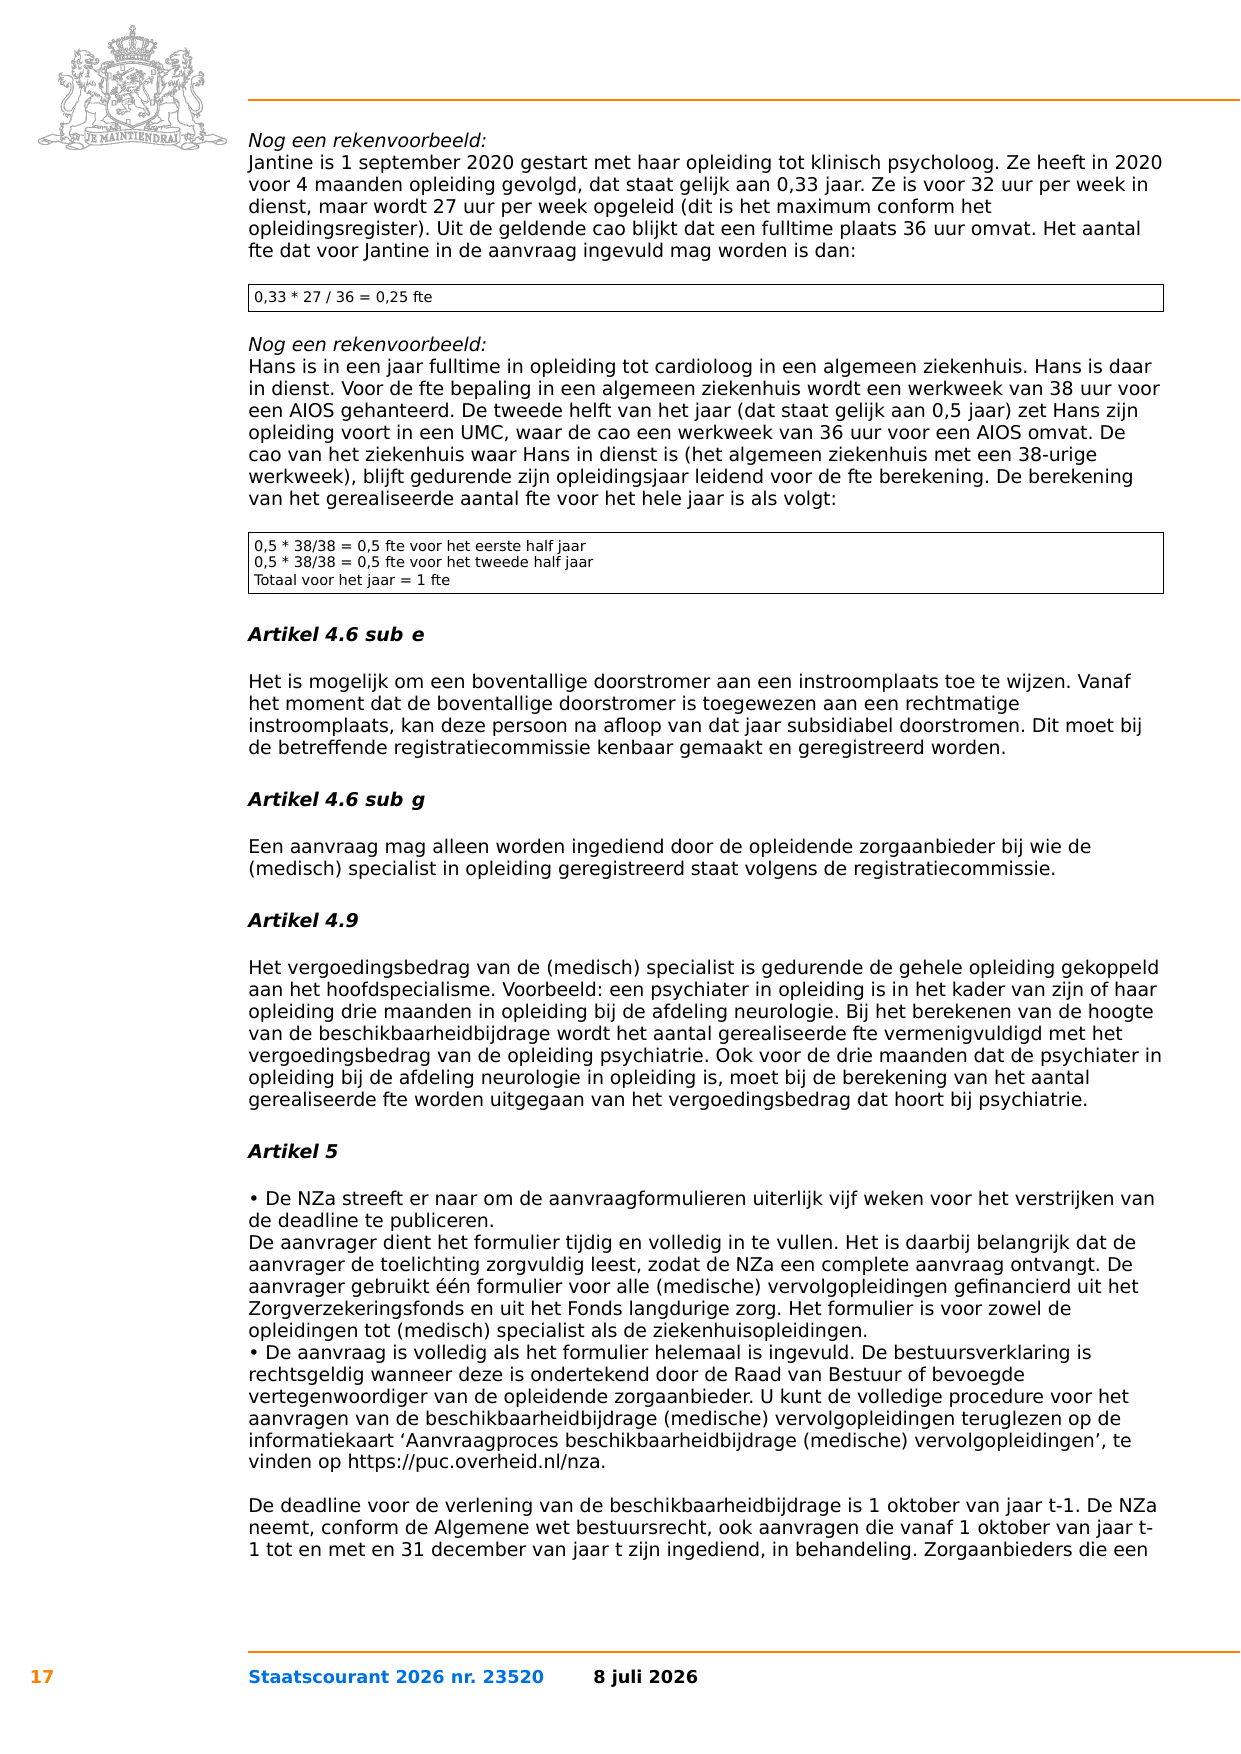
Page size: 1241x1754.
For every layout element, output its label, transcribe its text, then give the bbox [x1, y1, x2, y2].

text Nog een rekenvoorbeeld: [248, 130, 1163, 152]
picture [38, 25, 227, 150]
subtitle Artikel 4.6 sub e [248, 624, 1163, 646]
subtitle Artikel 4.6 sub g [248, 789, 1163, 811]
subtitle Artikel 5 [248, 1141, 1163, 1163]
text Een aanvraag mag alleen worden ingediend door de opleidende zorgaanbieder bij wie de (medisch) specialist in opleiding geregistreerd staat volgens de registratiecommissie. [248, 836, 1163, 880]
text De deadline voor de verlening van de beschikbaarheidbijdrage is 1 oktober van jaar t-1. De NZa neemt, conform de Algemene wet bestuursrecht, ook aanvragen die vanaf 1 oktober van jaar t-1 tot en met en 31 december van jaar t zijn ingediend, in behandeling. Zorgaanbieders die een [248, 1495, 1163, 1561]
text Het vergoedingsbedrag van de (medisch) specialist is gedurende de gehele opleiding gekoppeld aan het hoofdspecialisme. Voorbeeld: een psychiater in opleiding is in het kader van zijn of haar opleiding drie maanden in opleiding bij de afdeling neurologie. Bij het berekenen van de hoogte van de beschikbaarheidbijdrage wordt het aantal gerealiseerde fte vermenigvuldigd met het vergoedingsbedrag van de opleiding psychiatrie. Ook voor de drie maanden dat de psychiater in opleiding bij de afdeling neurologie in opleiding is, moet bij de berekening van het aantal gerealiseerde fte worden uitgegaan van het vergoedingsbedrag dat hoort bij psychiatrie. [248, 957, 1163, 1111]
subtitle Artikel 4.9 [248, 910, 1163, 932]
text De aanvrager dient het formulier tijdig en volledig in te vullen. Het is daarbij belangrijk dat de aanvrager de toelichting zorgvuldig leest, zodat de NZa een complete aanvraag ontvangt. De aanvrager gebruikt één formulier voor alle (medische) vervolgopleidingen gefinancierd uit het Zorgverzekeringsfonds en uit het Fonds langdurige zorg. Het formulier is voor zowel de opleidingen tot (medisch) specialist als de ziekenhuisopleidingen. [248, 1232, 1163, 1342]
text Jantine is 1 september 2020 gestart met haar opleiding tot klinisch psycholoog. Ze heeft in 2020 voor 4 maanden opleiding gevolgd, dat staat gelijk aan 0,33 jaar. Ze is voor 32 uur per week in dienst, maar wordt 27 uur per week opgeleid (dit is het maximum conform het opleidingsregister). Uit de geldende cao blijkt dat een fulltime plaats 36 uur omvat. Het aantal fte dat voor Jantine in de aanvraag ingevuld mag worden is dan: [248, 152, 1163, 262]
text Nog een rekenvoorbeeld: [248, 334, 1163, 356]
text Hans is in een jaar fulltime in opleiding tot cardioloog in een algemeen ziekenhuis. Hans is daar in dienst. Voor de fte bepaling in een algemeen ziekenhuis wordt een werkweek van 38 uur voor een AIOS gehanteerd. De tweede helft van het jaar (dat staat gelijk aan 0,5 jaar) zet Hans zijn opleiding voort in een UMC, waar de cao een werkweek van 36 uur voor een AIOS omvat. De cao van het ziekenhuis waar Hans in dienst is (het algemeen ziekenhuis met een 38-urige werkweek), blijft gedurende zijn opleidingsjaar leidend voor de fte berekening. De berekening van het gerealiseerde aantal fte voor het hele jaar is als volgt: [248, 356, 1163, 510]
table_header 0,33 * 27 / 36 = 0,25 fte [249, 285, 1163, 311]
text Het is mogelijk om een boventallige doorstromer aan een instroomplaats toe te wijzen. Vanaf het moment dat de boventallige doorstromer is toegewezen aan een rechtmatige instroomplaats, kan deze persoon na afloop van dat jaar subsidiabel doorstromen. Dit moet bij de betreffende registratiecommissie kenbaar gemaakt en geregistreerd worden. [248, 671, 1163, 759]
text • De NZa streeft er naar om de aanvraagformulieren uiterlijk vijf weken voor het verstrijken van de deadline te publiceren. [248, 1188, 1163, 1232]
table_header 0,5 * 38/38 = 0,5 fte voor het eerste half jaar 0,5 * 38/38 = 0,5 fte voor het tweede half jaar Totaal voor het jaar = 1 fte [249, 533, 1163, 593]
text • De aanvraag is volledig als het formulier helemaal is ingevuld. De bestuursverklaring is rechtsgeldig wanneer deze is ondertekend door de Raad van Bestuur of bevoegde vertegenwoordiger van de opleidende zorgaanbieder. U kunt de volledige procedure voor het aanvragen van de beschikbaarheidbijdrage (medische) vervolgopleidingen teruglezen op de informatiekaart ‘Aanvraagproces beschikbaarheidbijdrage (medische) vervolgopleidingen’, te vinden op https://puc.overheid.nl/nza. [248, 1342, 1163, 1473]
